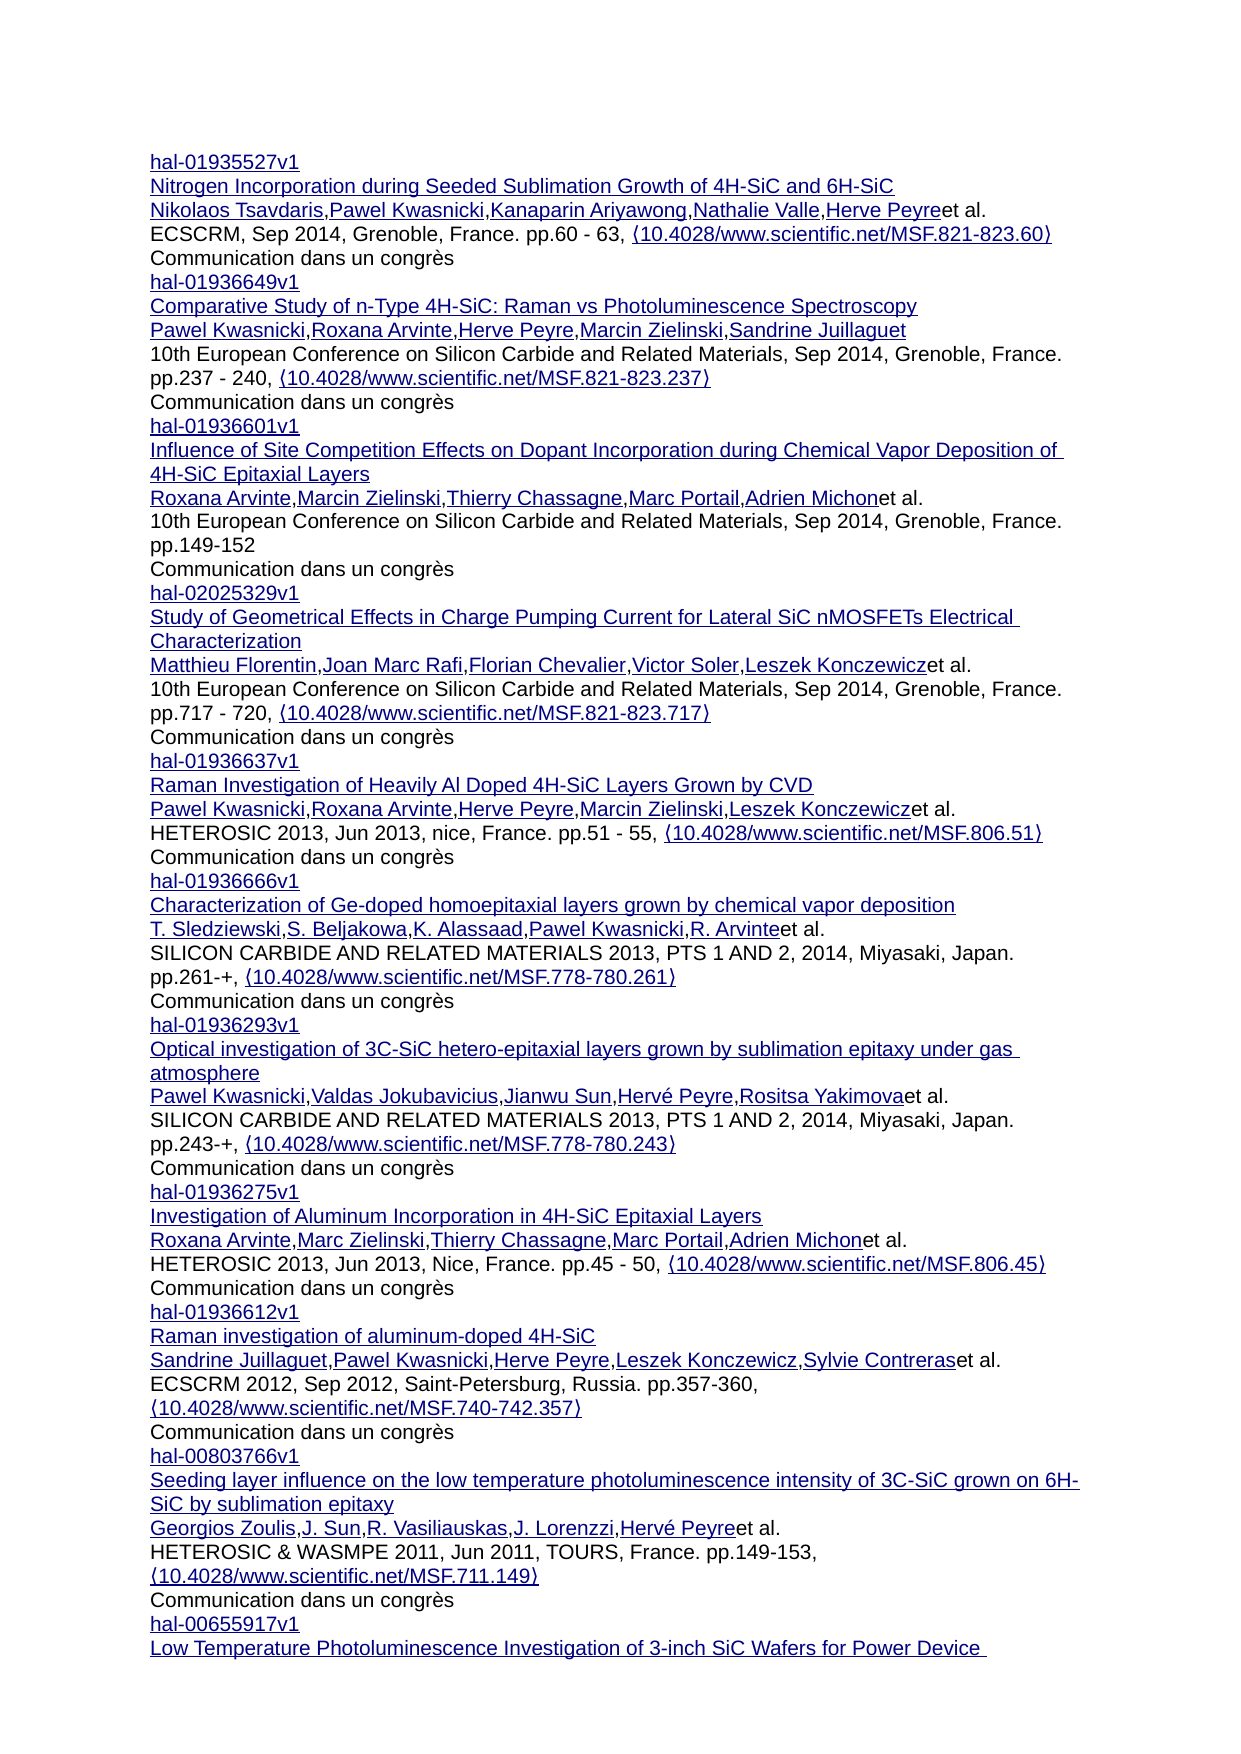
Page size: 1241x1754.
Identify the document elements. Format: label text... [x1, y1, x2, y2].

table_cell Seeding layer influence on the low temperature photoluminescence intensity of 3C-SiC grown on 6H-SiC by sublimation epitaxy Georgios Zoulis,J. Sun,R. Vasiliauskas,J. Lorenzzi,Hervé Peyreet al. HETEROSIC & WASMPE 2011, Jun 2011, TOURS, France. pp.149-153, ⟨10.4028/www.scientific.net/MSF.711.149⟩ Communication dans un congrès hal-00655917v1 [150, 1468, 1090, 1635]
table_cell Investigation of Aluminum Incorporation in 4H-SiC Epitaxial Layers Roxana Arvinte,Marc Zielinski,Thierry Chassagne,Marc Portail,Adrien Michonet al. HETEROSIC 2013, Jun 2013, Nice, France. pp.45 - 50, ⟨10.4028/www.scientific.net/MSF.806.45⟩ Communication dans un congrès hal-01936612v1 [150, 1204, 1090, 1324]
table_cell Study of Geometrical Effects in Charge Pumping Current for Lateral SiC nMOSFETs Electrical Characterization Matthieu Florentin,Joan Marc Rafi,Florian Chevalier,Victor Soler,Leszek Konczewiczet al. 10th European Conference on Silicon Carbide and Related Materials, Sep 2014, Grenoble, France. pp.717 - 720, ⟨10.4028/www.scientific.net/MSF.821-823.717⟩ Communication dans un congrès hal-01936637v1 [150, 605, 1090, 773]
table_cell Optical investigation of 3C-SiC hetero-epitaxial layers grown by sublimation epitaxy under gas atmosphere Pawel Kwasnicki,Valdas Jokubavicius,Jianwu Sun,Hervé Peyre,Rositsa Yakimovaet al. SILICON CARBIDE AND RELATED MATERIALS 2013, PTS 1 AND 2, 2014, Miyasaki, Japan. pp.243-+, ⟨10.4028/www.scientific.net/MSF.778-780.243⟩ Communication dans un congrès hal-01936275v1 [150, 1036, 1090, 1204]
table_cell Influence of Site Competition Effects on Dopant Incorporation during Chemical Vapor Deposition of 4H-SiC Epitaxial Layers Roxana Arvinte,Marcin Zielinski,Thierry Chassagne,Marc Portail,Adrien Michonet al. 10th European Conference on Silicon Carbide and Related Materials, Sep 2014, Grenoble, France. pp.149-152 Communication dans un congrès hal-02025329v1 [150, 438, 1090, 605]
table_cell Raman investigation of aluminum-doped 4H-SiC Sandrine Juillaguet,Pawel Kwasnicki,Herve Peyre,Leszek Konczewicz,Sylvie Contreraset al. ECSCRM 2012, Sep 2012, Saint-Petersburg, Russia. pp.357-360, ⟨10.4028/www.scientific.net/MSF.740-742.357⟩ Communication dans un congrès hal-00803766v1 [150, 1324, 1090, 1468]
table_cell Nitrogen Incorporation during Seeded Sublimation Growth of 4H-SiC and 6H-SiC Nikolaos Tsavdaris,Pawel Kwasnicki,Kanaparin Ariyawong,Nathalie Valle,Herve Peyreet al. ECSCRM, Sep 2014, Grenoble, France. pp.60 - 63, ⟨10.4028/www.scientific.net/MSF.821-823.60⟩ Communication dans un congrès hal-01936649v1 [150, 174, 1090, 294]
table_cell Low Temperature Photoluminescence Investigation of 3-inch SiC Wafers for Power Device [150, 1635, 1090, 1659]
table_cell Characterization of Ge-doped homoepitaxial layers grown by chemical vapor deposition T. Sledziewski,S. Beljakowa,K. Alassaad,Pawel Kwasnicki,R. Arvinteet al. SILICON CARBIDE AND RELATED MATERIALS 2013, PTS 1 AND 2, 2014, Miyasaki, Japan. pp.261-+, ⟨10.4028/www.scientific.net/MSF.778-780.261⟩ Communication dans un congrès hal-01936293v1 [150, 893, 1090, 1036]
table_cell Comparative Study of n-Type 4H-SiC: Raman vs Photoluminescence Spectroscopy Pawel Kwasnicki,Roxana Arvinte,Herve Peyre,Marcin Zielinski,Sandrine Juillaguet 10th European Conference on Silicon Carbide and Related Materials, Sep 2014, Grenoble, France. pp.237 - 240, ⟨10.4028/www.scientific.net/MSF.821-823.237⟩ Communication dans un congrès hal-01936601v1 [150, 294, 1090, 437]
table_cell hal-01935527v1 [150, 150, 1090, 174]
table_cell Raman Investigation of Heavily Al Doped 4H-SiC Layers Grown by CVD Pawel Kwasnicki,Roxana Arvinte,Herve Peyre,Marcin Zielinski,Leszek Konczewiczet al. HETEROSIC 2013, Jun 2013, nice, France. pp.51 - 55, ⟨10.4028/www.scientific.net/MSF.806.51⟩ Communication dans un congrès hal-01936666v1 [150, 773, 1090, 893]
